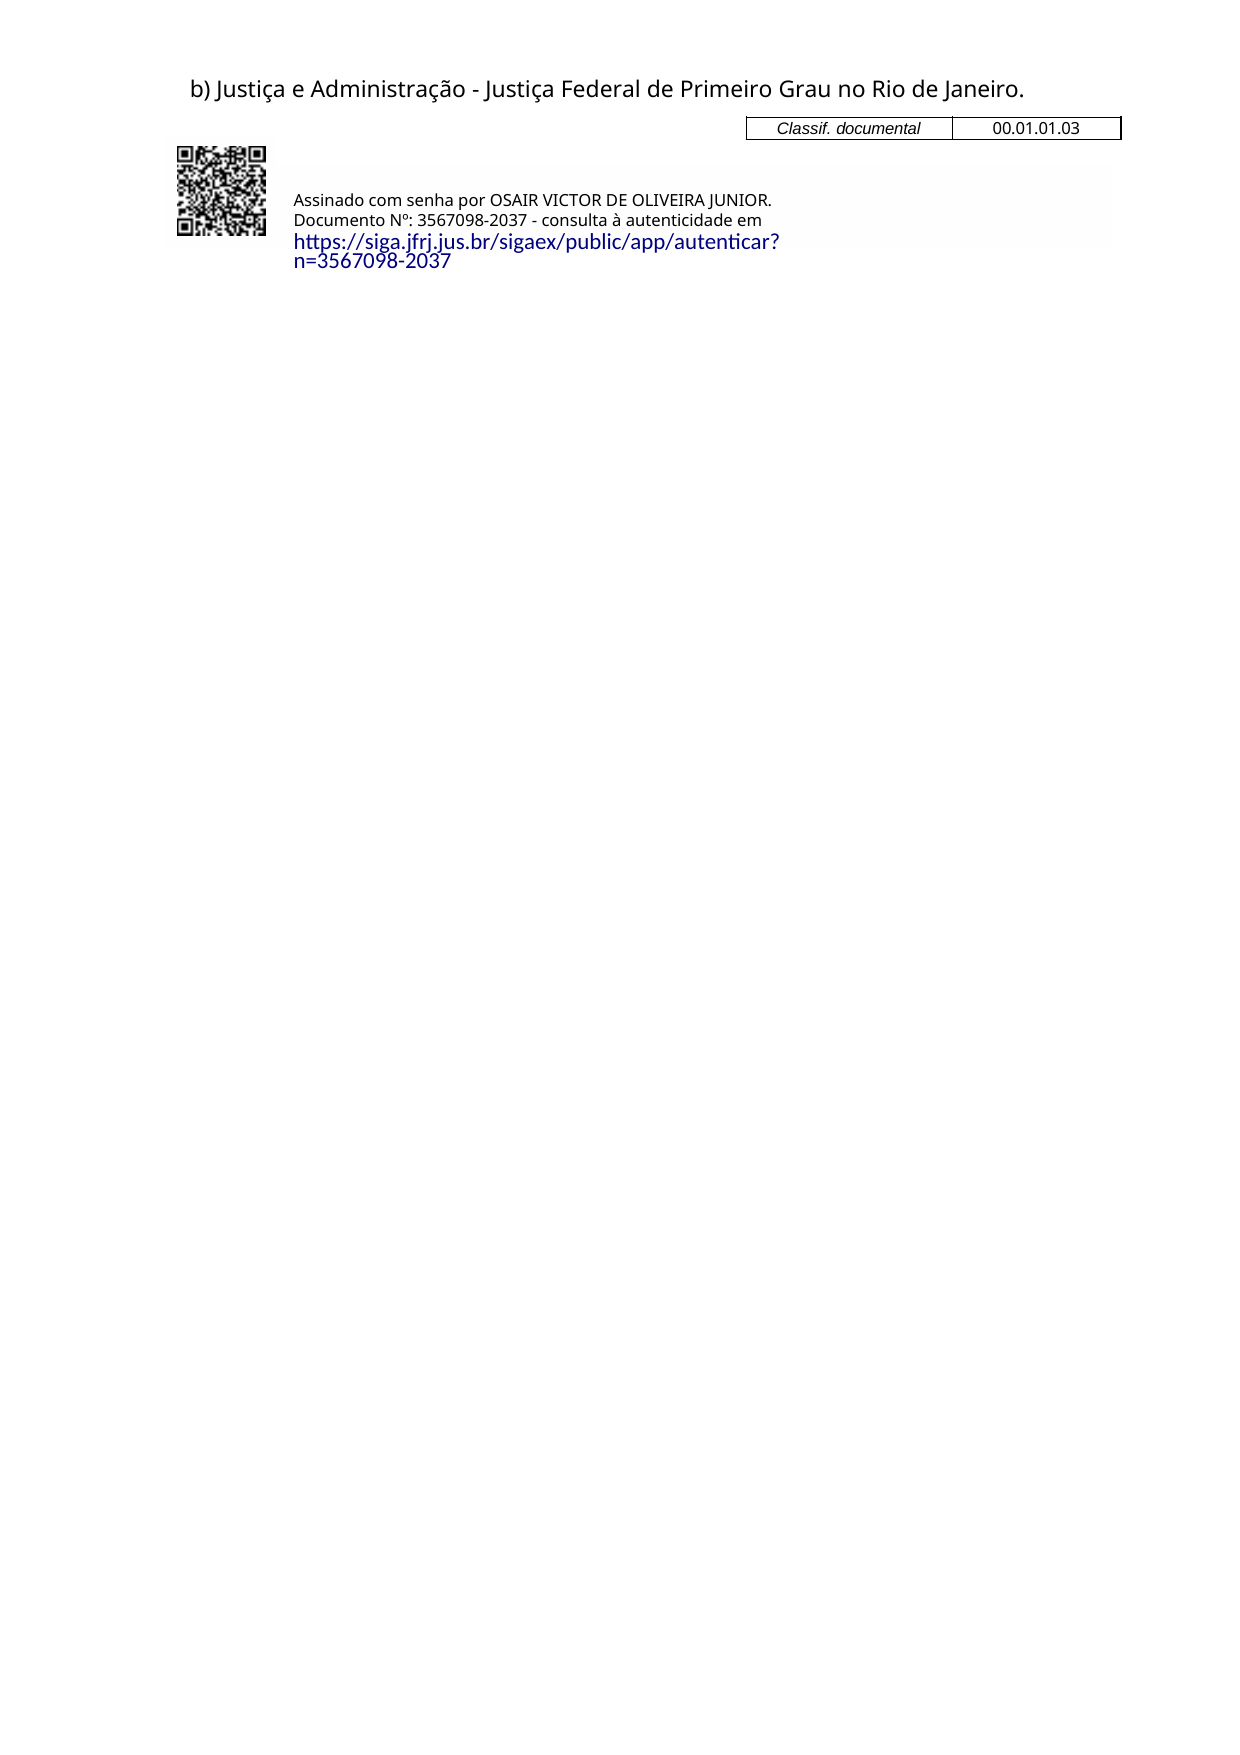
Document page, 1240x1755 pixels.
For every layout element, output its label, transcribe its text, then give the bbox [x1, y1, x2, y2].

table_header Classif. documental [747, 118, 952, 139]
list Justiça e Administração - Justiça Federal de Primeiro Grau no Rio de Janeiro. [189, 73, 1181, 104]
table_header 00.01.01.03 [953, 118, 1120, 139]
